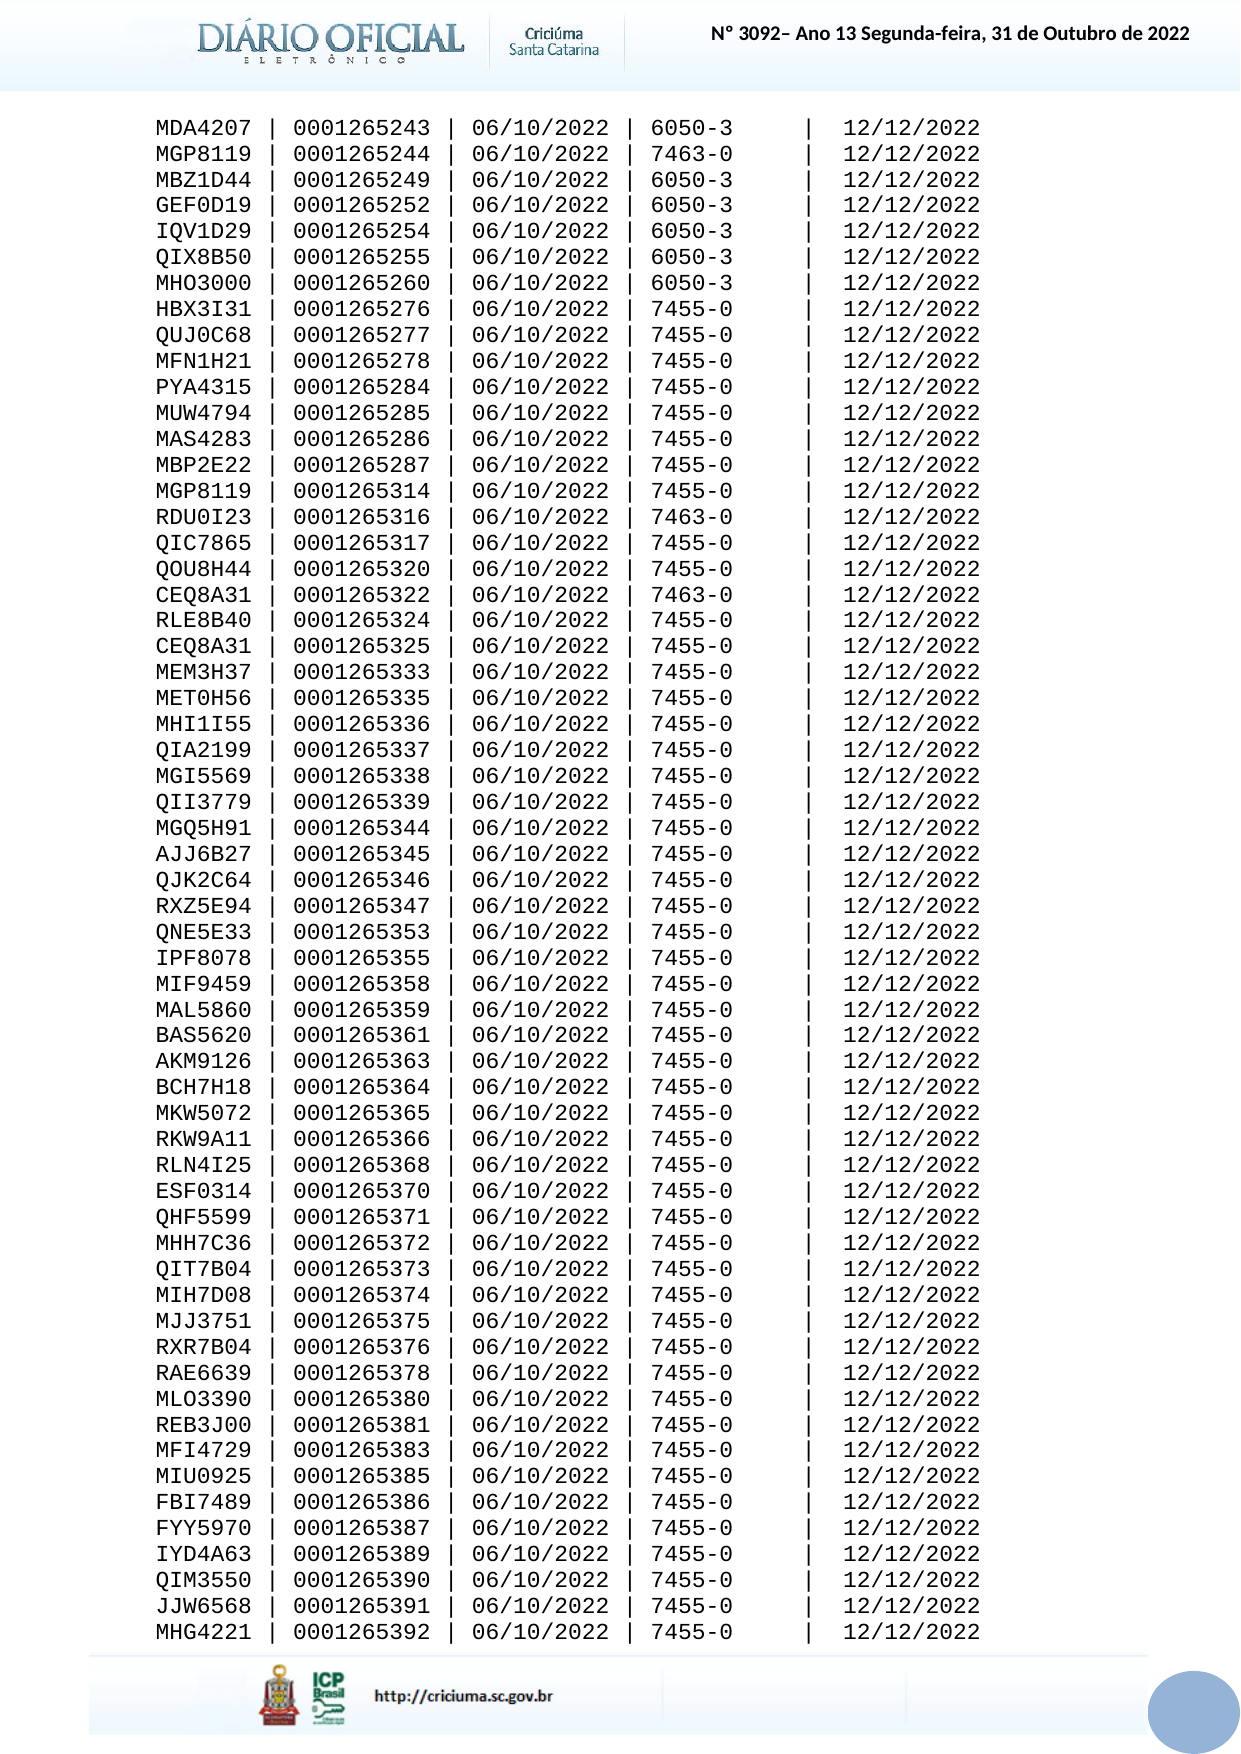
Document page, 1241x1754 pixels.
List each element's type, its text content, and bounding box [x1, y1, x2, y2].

text CEQ8A31 | 0001265322 | 06/10/2022 | 7463-0 | 12/12/2022 [59, 583, 1167, 609]
text FBI7489 | 0001265386 | 06/10/2022 | 7455-0 | 12/12/2022 [59, 1491, 1167, 1517]
text AJJ6B27 | 0001265345 | 06/10/2022 | 7455-0 | 12/12/2022 [59, 842, 1167, 868]
text PYA4315 | 0001265284 | 06/10/2022 | 7455-0 | 12/12/2022 [59, 375, 1167, 401]
text QOU8H44 | 0001265320 | 06/10/2022 | 7455-0 | 12/12/2022 [59, 557, 1167, 583]
text QNE5E33 | 0001265353 | 06/10/2022 | 7455-0 | 12/12/2022 [59, 920, 1167, 946]
text QII3779 | 0001265339 | 06/10/2022 | 7455-0 | 12/12/2022 [59, 790, 1167, 816]
text MGP8119 | 0001265314 | 06/10/2022 | 7455-0 | 12/12/2022 [59, 479, 1167, 505]
text MIF9459 | 0001265358 | 06/10/2022 | 7455-0 | 12/12/2022 [59, 972, 1167, 998]
text FYY5970 | 0001265387 | 06/10/2022 | 7455-0 | 12/12/2022 [59, 1517, 1167, 1543]
text MHO3000 | 0001265260 | 06/10/2022 | 6050-3 | 12/12/2022 [59, 272, 1167, 298]
text MAS4283 | 0001265286 | 06/10/2022 | 7455-0 | 12/12/2022 [59, 427, 1167, 453]
text QIX8B50 | 0001265255 | 06/10/2022 | 6050-3 | 12/12/2022 [59, 246, 1167, 272]
text ESF0314 | 0001265370 | 06/10/2022 | 7455-0 | 12/12/2022 [59, 1179, 1167, 1205]
text QIC7865 | 0001265317 | 06/10/2022 | 7455-0 | 12/12/2022 [59, 531, 1167, 557]
text MGP8119 | 0001265244 | 06/10/2022 | 7463-0 | 12/12/2022 [59, 142, 1167, 168]
text MAL5860 | 0001265359 | 06/10/2022 | 7455-0 | 12/12/2022 [59, 998, 1167, 1024]
text MJJ3751 | 0001265375 | 06/10/2022 | 7455-0 | 12/12/2022 [59, 1309, 1167, 1335]
text MHI1I55 | 0001265336 | 06/10/2022 | 7455-0 | 12/12/2022 [59, 713, 1167, 738]
text QIT7B04 | 0001265373 | 06/10/2022 | 7455-0 | 12/12/2022 [59, 1257, 1167, 1283]
text QIM3550 | 0001265390 | 06/10/2022 | 7455-0 | 12/12/2022 [59, 1568, 1167, 1594]
text MET0H56 | 0001265335 | 06/10/2022 | 7455-0 | 12/12/2022 [59, 687, 1167, 713]
text RDU0I23 | 0001265316 | 06/10/2022 | 7463-0 | 12/12/2022 [59, 505, 1167, 531]
text AKM9126 | 0001265363 | 06/10/2022 | 7455-0 | 12/12/2022 [59, 1050, 1167, 1076]
text MIH7D08 | 0001265374 | 06/10/2022 | 7455-0 | 12/12/2022 [59, 1283, 1167, 1309]
text MGI5569 | 0001265338 | 06/10/2022 | 7455-0 | 12/12/2022 [59, 764, 1167, 790]
text RKW9A11 | 0001265366 | 06/10/2022 | 7455-0 | 12/12/2022 [59, 1128, 1167, 1153]
text MGQ5H91 | 0001265344 | 06/10/2022 | 7455-0 | 12/12/2022 [59, 816, 1167, 842]
text REB3J00 | 0001265381 | 06/10/2022 | 7455-0 | 12/12/2022 [59, 1413, 1167, 1439]
text MIU0925 | 0001265385 | 06/10/2022 | 7455-0 | 12/12/2022 [59, 1465, 1167, 1491]
text HBX3I31 | 0001265276 | 06/10/2022 | 7455-0 | 12/12/2022 [59, 298, 1167, 323]
text QHF5599 | 0001265371 | 06/10/2022 | 7455-0 | 12/12/2022 [59, 1205, 1167, 1231]
text GEF0D19 | 0001265252 | 06/10/2022 | 6050-3 | 12/12/2022 [59, 194, 1167, 220]
text MFN1H21 | 0001265278 | 06/10/2022 | 7455-0 | 12/12/2022 [59, 349, 1167, 375]
text MFI4729 | 0001265383 | 06/10/2022 | 7455-0 | 12/12/2022 [59, 1439, 1167, 1465]
text MBP2E22 | 0001265287 | 06/10/2022 | 7455-0 | 12/12/2022 [59, 453, 1167, 479]
text RXZ5E94 | 0001265347 | 06/10/2022 | 7455-0 | 12/12/2022 [59, 894, 1167, 920]
text MDA4207 | 0001265243 | 06/10/2022 | 6050-3 | 12/12/2022 [59, 116, 1167, 142]
text QUJ0C68 | 0001265277 | 06/10/2022 | 7455-0 | 12/12/2022 [59, 323, 1167, 349]
text QJK2C64 | 0001265346 | 06/10/2022 | 7455-0 | 12/12/2022 [59, 868, 1167, 894]
text QIA2199 | 0001265337 | 06/10/2022 | 7455-0 | 12/12/2022 [59, 738, 1167, 764]
text CEQ8A31 | 0001265325 | 06/10/2022 | 7455-0 | 12/12/2022 [59, 635, 1167, 661]
text RAE6639 | 0001265378 | 06/10/2022 | 7455-0 | 12/12/2022 [59, 1361, 1167, 1387]
text IYD4A63 | 0001265389 | 06/10/2022 | 7455-0 | 12/12/2022 [59, 1543, 1167, 1568]
text RXR7B04 | 0001265376 | 06/10/2022 | 7455-0 | 12/12/2022 [59, 1335, 1167, 1361]
text MEM3H37 | 0001265333 | 06/10/2022 | 7455-0 | 12/12/2022 [59, 661, 1167, 687]
text BAS5620 | 0001265361 | 06/10/2022 | 7455-0 | 12/12/2022 [59, 1024, 1167, 1050]
text JJW6568 | 0001265391 | 06/10/2022 | 7455-0 | 12/12/2022 [59, 1594, 1167, 1620]
text MLO3390 | 0001265380 | 06/10/2022 | 7455-0 | 12/12/2022 [59, 1387, 1167, 1413]
text MBZ1D44 | 0001265249 | 06/10/2022 | 6050-3 | 12/12/2022 [59, 168, 1167, 194]
text MKW5072 | 0001265365 | 06/10/2022 | 7455-0 | 12/12/2022 [59, 1102, 1167, 1128]
text RLN4I25 | 0001265368 | 06/10/2022 | 7455-0 | 12/12/2022 [59, 1153, 1167, 1179]
text MHH7C36 | 0001265372 | 06/10/2022 | 7455-0 | 12/12/2022 [59, 1231, 1167, 1257]
text MUW4794 | 0001265285 | 06/10/2022 | 7455-0 | 12/12/2022 [59, 401, 1167, 427]
text MHG4221 | 0001265392 | 06/10/2022 | 7455-0 | 12/12/2022 [59, 1620, 1167, 1646]
text IQV1D29 | 0001265254 | 06/10/2022 | 6050-3 | 12/12/2022 [59, 220, 1167, 246]
text BCH7H18 | 0001265364 | 06/10/2022 | 7455-0 | 12/12/2022 [59, 1076, 1167, 1102]
text RLE8B40 | 0001265324 | 06/10/2022 | 7455-0 | 12/12/2022 [59, 609, 1167, 635]
text IPF8078 | 0001265355 | 06/10/2022 | 7455-0 | 12/12/2022 [59, 946, 1167, 972]
